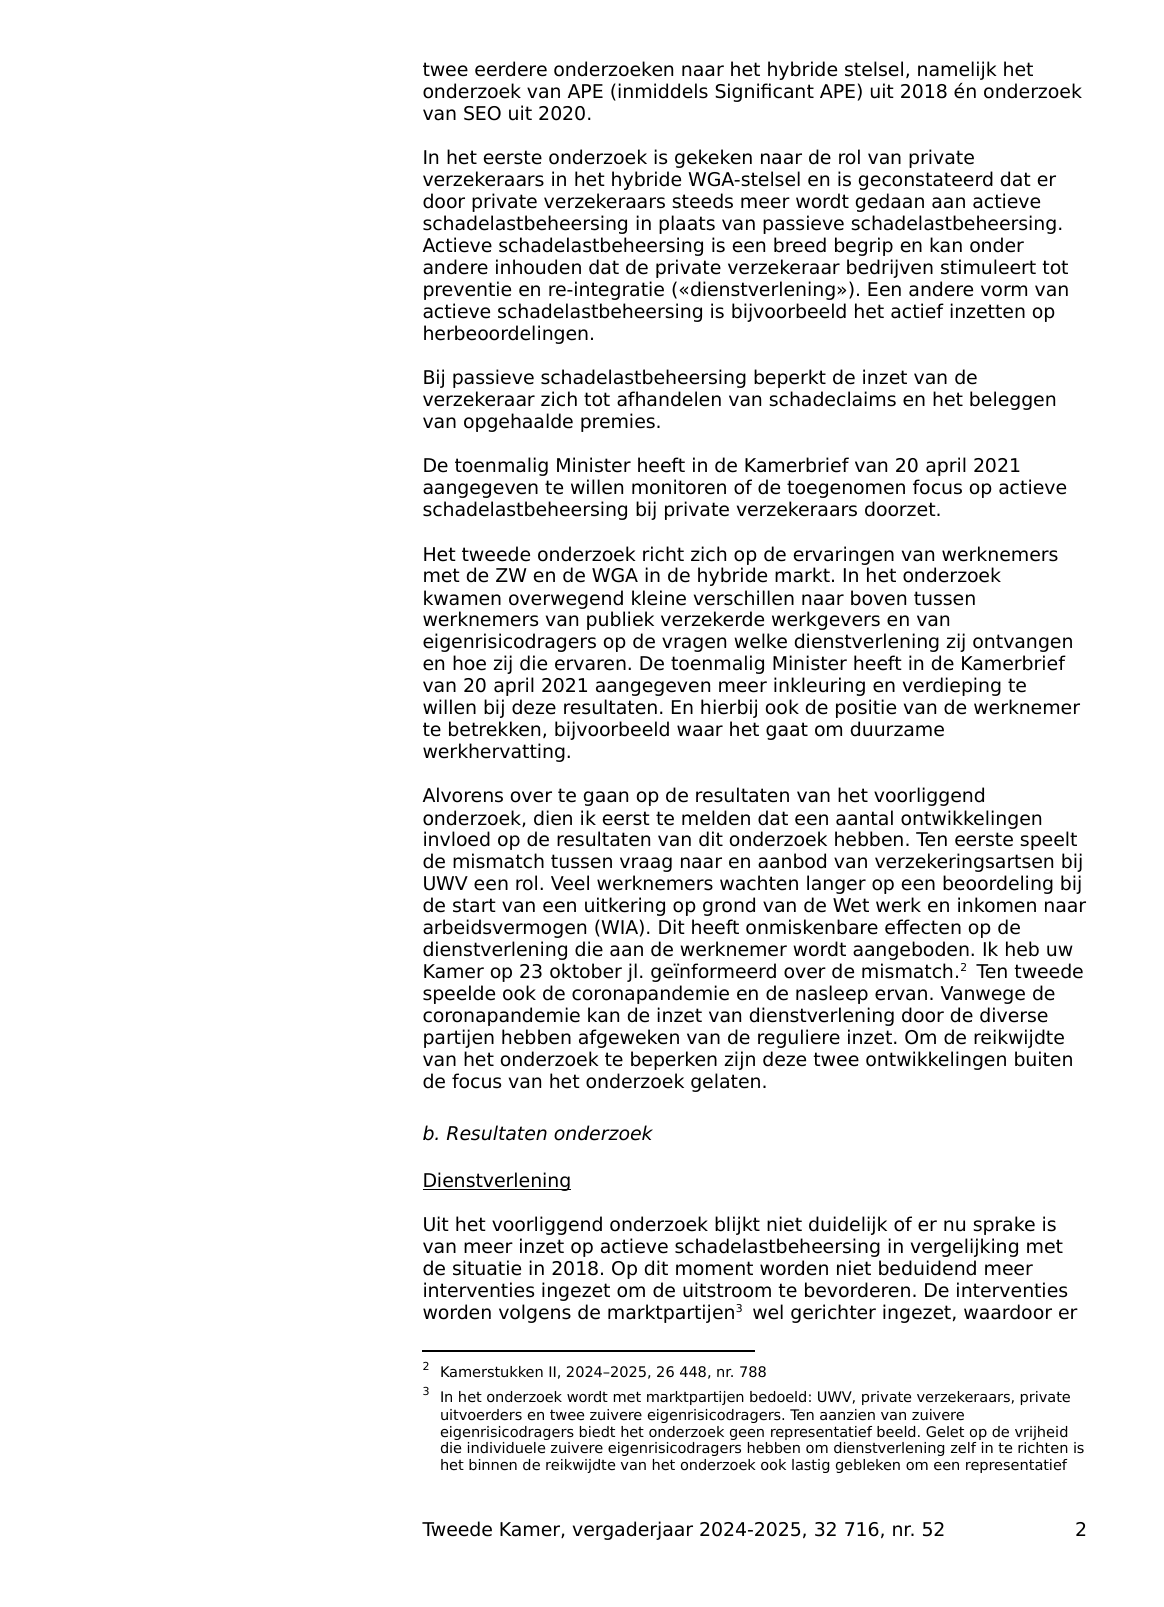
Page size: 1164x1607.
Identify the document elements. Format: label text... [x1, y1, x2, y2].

text twee eerdere onderzoeken naar het hybride stelsel, namelijk het onderzoek van APE (inmiddels Significant APE) uit 2018 én onderzoek van SEO uit 2020. [422, 59, 1087, 125]
subtitle Dienstverlening [422, 1170, 1087, 1192]
text Het tweede onderzoek richt zich op de ervaringen van werknemers met de ZW en de WGA in de hybride markt. In het onderzoek kwamen overwegend kleine verschillen naar boven tussen werknemers van publiek verzekerde werkgevers en van eigenrisicodragers op de vragen welke dienstverlening zij ontvangen en hoe zij die ervaren. De toenmalig Minister heeft in de Kamerbrief van 20 april 2021 aangegeven meer inkleuring en verdieping te willen bij deze resultaten. En hierbij ook de positie van de werknemer te betrekken, bijvoorbeeld waar het gaat om duurzame werkhervatting. [422, 543, 1087, 763]
text De toenmalig Minister heeft in de Kamerbrief van 20 april 2021 aangegeven te willen monitoren of de toegenomen focus op actieve schadelastbeheersing bij private verzekeraars doorzet. [422, 455, 1087, 521]
text In het onderzoek wordt met marktpartijen bedoeld: UWV, private verzekeraars, private uitvoerders en twee zuivere eigenrisicodragers. Ten aanzien van zuivere eigenrisicodragers biedt het onderzoek geen representatief beeld. Gelet op de vrijheid die individuele zuivere eigenrisicodragers hebben om dienstverlening zelf in te richten is het binnen de reikwijdte van het onderzoek ook lastig gebleken om een representatief [422, 1385, 1087, 1474]
text In het eerste onderzoek is gekeken naar de rol van private verzekeraars in het hybride WGA-stelsel en is geconstateerd dat er door private verzekeraars steeds meer wordt gedaan aan actieve schadelastbeheersing in plaats van passieve schadelastbeheersing. Actieve schadelastbeheersing is een breed begrip en kan onder andere inhouden dat de private verzekeraar bedrijven stimuleert tot preventie en re-integratie («dienstverlening»). Een andere vorm van actieve schadelastbeheersing is bijvoorbeeld het actief inzetten op herbeoordelingen. [422, 147, 1087, 345]
text Alvorens over te gaan op de resultaten van het voorliggend onderzoek, dien ik eerst te melden dat een aantal ontwikkelingen invloed op de resultaten van dit onderzoek hebben. Ten eerste speelt de mismatch tussen vraag naar en aanbod van verzekeringsartsen bij UWV een rol. Veel werknemers wachten langer op een beoordeling bij de start van een uitkering op grond van de Wet werk en inkomen naar arbeidsvermogen (WIA). Dit heeft onmiskenbare effecten op de dienstverlening die aan de werknemer wordt aangeboden. Ik heb uw Kamer op 23 oktober jl. geïnformeerd over de mismatch. Ten tweede speelde ook de coronapandemie en de nasleep ervan. Vanwege de coronapandemie kan de inzet van dienstverlening door de diverse partijen hebben afgeweken van de reguliere inzet. Om de reikwijdte van het onderzoek te beperken zijn deze twee ontwikkelingen buiten de focus van het onderzoek gelaten. [422, 785, 1087, 1093]
text Kamerstukken II, 2024–2025, 26 448, nr. 788 [422, 1360, 1087, 1382]
text Bij passieve schadelastbeheersing beperkt de inzet van de verzekeraar zich tot afhandelen van schadeclaims en het beleggen van opgehaalde premies. [422, 367, 1087, 433]
subtitle b. Resultaten onderzoek [422, 1123, 1087, 1145]
text Uit het voorliggend onderzoek blijkt niet duidelijk of er nu sprake is van meer inzet op actieve schadelastbeheersing in vergelijking met de situatie in 2018. Op dit moment worden niet beduidend meer interventies ingezet om de uitstroom te bevorderen. De interventies worden volgens de marktpartijen wel gerichter ingezet, waardoor er [422, 1214, 1087, 1324]
